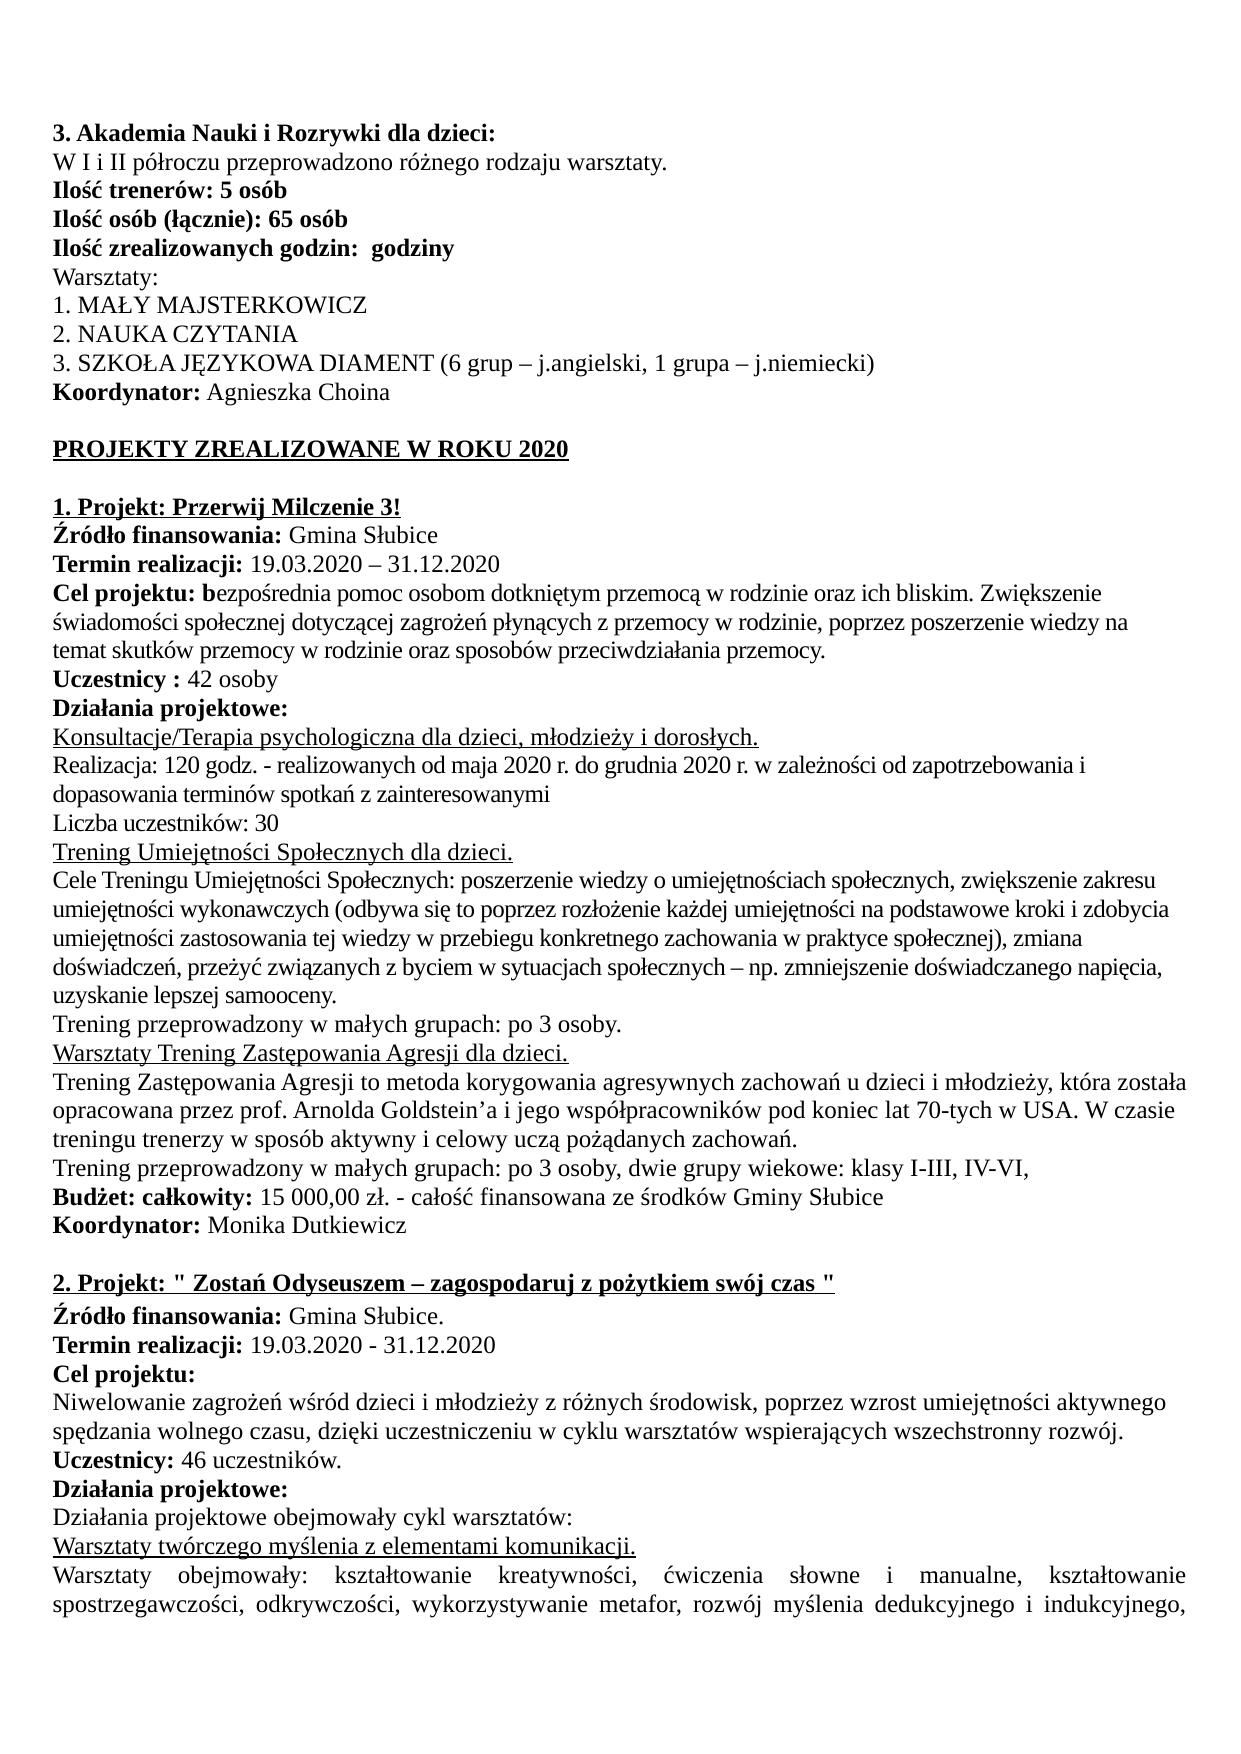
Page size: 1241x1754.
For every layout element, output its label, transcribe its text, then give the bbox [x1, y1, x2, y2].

text Źródło finansowania: Gmina Słubice [52, 521, 1187, 549]
text Termin realizacji: 19.03.2020 - 31.12.2020 [52, 1330, 1187, 1359]
text Ilość zrealizowanych godzin: godziny [52, 233, 1187, 262]
text Cel projektu: bezpośrednia pomoc osobom dotkniętym przemocą w rodzinie oraz ich bliskim. Zwiększenie świadomości społecznej dotyczącej zagrożeń płynących z przemocy w rodzinie, poprzez poszerzenie wiedzy na temat skutków przemocy w rodzinie oraz sposobów przeciwdziałania przemocy. [52, 578, 1187, 664]
text Trening Zastępowania Agresji to metoda korygowania agresywnych zachowań u dzieci i młodzieży, która została opracowana przez prof. Arnolda Goldstein’a i jego współpracowników pod koniec lat 70-tych w USA. W czasie treningu trenerzy w sposób aktywny i celowy uczą pożądanych zachowań. [52, 1067, 1187, 1153]
text 2. Projekt: " Zostań Odyseuszem – zagospodaruj z pożytkiem swój czas " [52, 1268, 1187, 1297]
text PROJEKTY ZREALIZOWANE W ROKU 2020 [52, 434, 1187, 463]
text Realizacja: 120 godz. - realizowanych od maja 2020 r. do grudnia 2020 r. w zależności od zapotrzebowania i dopasowania terminów spotkań z zainteresowanymi [52, 751, 1187, 808]
text Cel projektu: [52, 1359, 1187, 1387]
text Budżet: całkowity: 15 000,00 zł. - całość finansowana ze środków Gminy Słubice [52, 1182, 1187, 1211]
text Ilość osób (łącznie): 65 osób [52, 204, 1187, 233]
list Koordynator: Agnieszka Choina [52, 377, 1187, 406]
text Uczestnicy: 46 uczestników. [52, 1445, 1187, 1474]
text Trening Umiejętności Społecznych dla dzieci. [52, 837, 1187, 866]
text Warsztaty obejmowały: kształtowanie kreatywności, ćwiczenia słowne i manualne, kształtowanie spostrzegawczości, odkrywczości, wykorzystywanie metafor, rozwój myślenia dedukcyjnego i indukcyjnego, [52, 1560, 1187, 1617]
list MAŁY MAJSTERKOWICZ [52, 291, 1187, 319]
text Trening przeprowadzony w małych grupach: po 3 osoby. [52, 1009, 1187, 1038]
text Warsztaty Trening Zastępowania Agresji dla dzieci. [52, 1038, 1187, 1067]
text Termin realizacji: 19.03.2020 – 31.12.2020 [52, 549, 1187, 578]
list 2. NAUKA CZYTANIA [52, 319, 1187, 348]
text Źródło finansowania: Gmina Słubice. [52, 1301, 1187, 1330]
text 1. Projekt: Przerwij Milczenie 3! [52, 492, 1187, 521]
text Działania projektowe: [52, 1474, 1187, 1502]
text Ilość trenerów: 5 osób [52, 176, 1187, 204]
text Działania projektowe obejmowały cykl warsztatów: [52, 1502, 1187, 1531]
text Liczba uczestników: 30 [52, 808, 1187, 837]
text Warsztaty twórczego myślenia z elementami komunikacji. [52, 1531, 1187, 1560]
text Niwelowanie zagrożeń wśród dzieci i młodzieży z różnych środowisk, poprzez wzrost umiejętności aktywnego spędzania wolnego czasu, dzięki uczestniczeniu w cyklu warsztatów wspierających wszechstronny rozwój. [52, 1387, 1187, 1445]
text Działania projektowe: [52, 693, 1187, 722]
text Konsultacje/Terapia psychologiczna dla dzieci, młodzieży i dorosłych. [52, 722, 1187, 751]
text Uczestnicy : 42 osoby [52, 664, 1187, 693]
text W I i II półroczu przeprowadzono różnego rodzaju warsztaty. [52, 147, 1187, 176]
list 3. SZKOŁA JĘZYKOWA DIAMENT (6 grup – j.angielski, 1 grupa – j.niemiecki) [52, 348, 1187, 377]
text Warsztaty: [52, 262, 1187, 291]
text Koordynator: Monika Dutkiewicz [52, 1211, 1187, 1239]
text 3. Akademia Nauki i Rozrywki dla dzieci: [52, 118, 1187, 147]
text Trening przeprowadzony w małych grupach: po 3 osoby, dwie grupy wiekowe: klasy I-III, IV-VI, [52, 1153, 1187, 1182]
text Cele Treningu Umiejętności Społecznych: poszerzenie wiedzy o umiejętnościach społecznych, zwiększenie zakresu umiejętności wykonawczych (odbywa się to poprzez rozłożenie każdej umiejętności na podstawowe kroki i zdobycia umiejętności zastosowania tej wiedzy w przebiegu konkretnego zachowania w praktyce społecznej), zmiana doświadczeń, przeżyć związanych z byciem w sytuacjach społecznych – np. zmniejszenie doświadczanego napięcia, uzyskanie lepszej samooceny. [52, 866, 1187, 1009]
